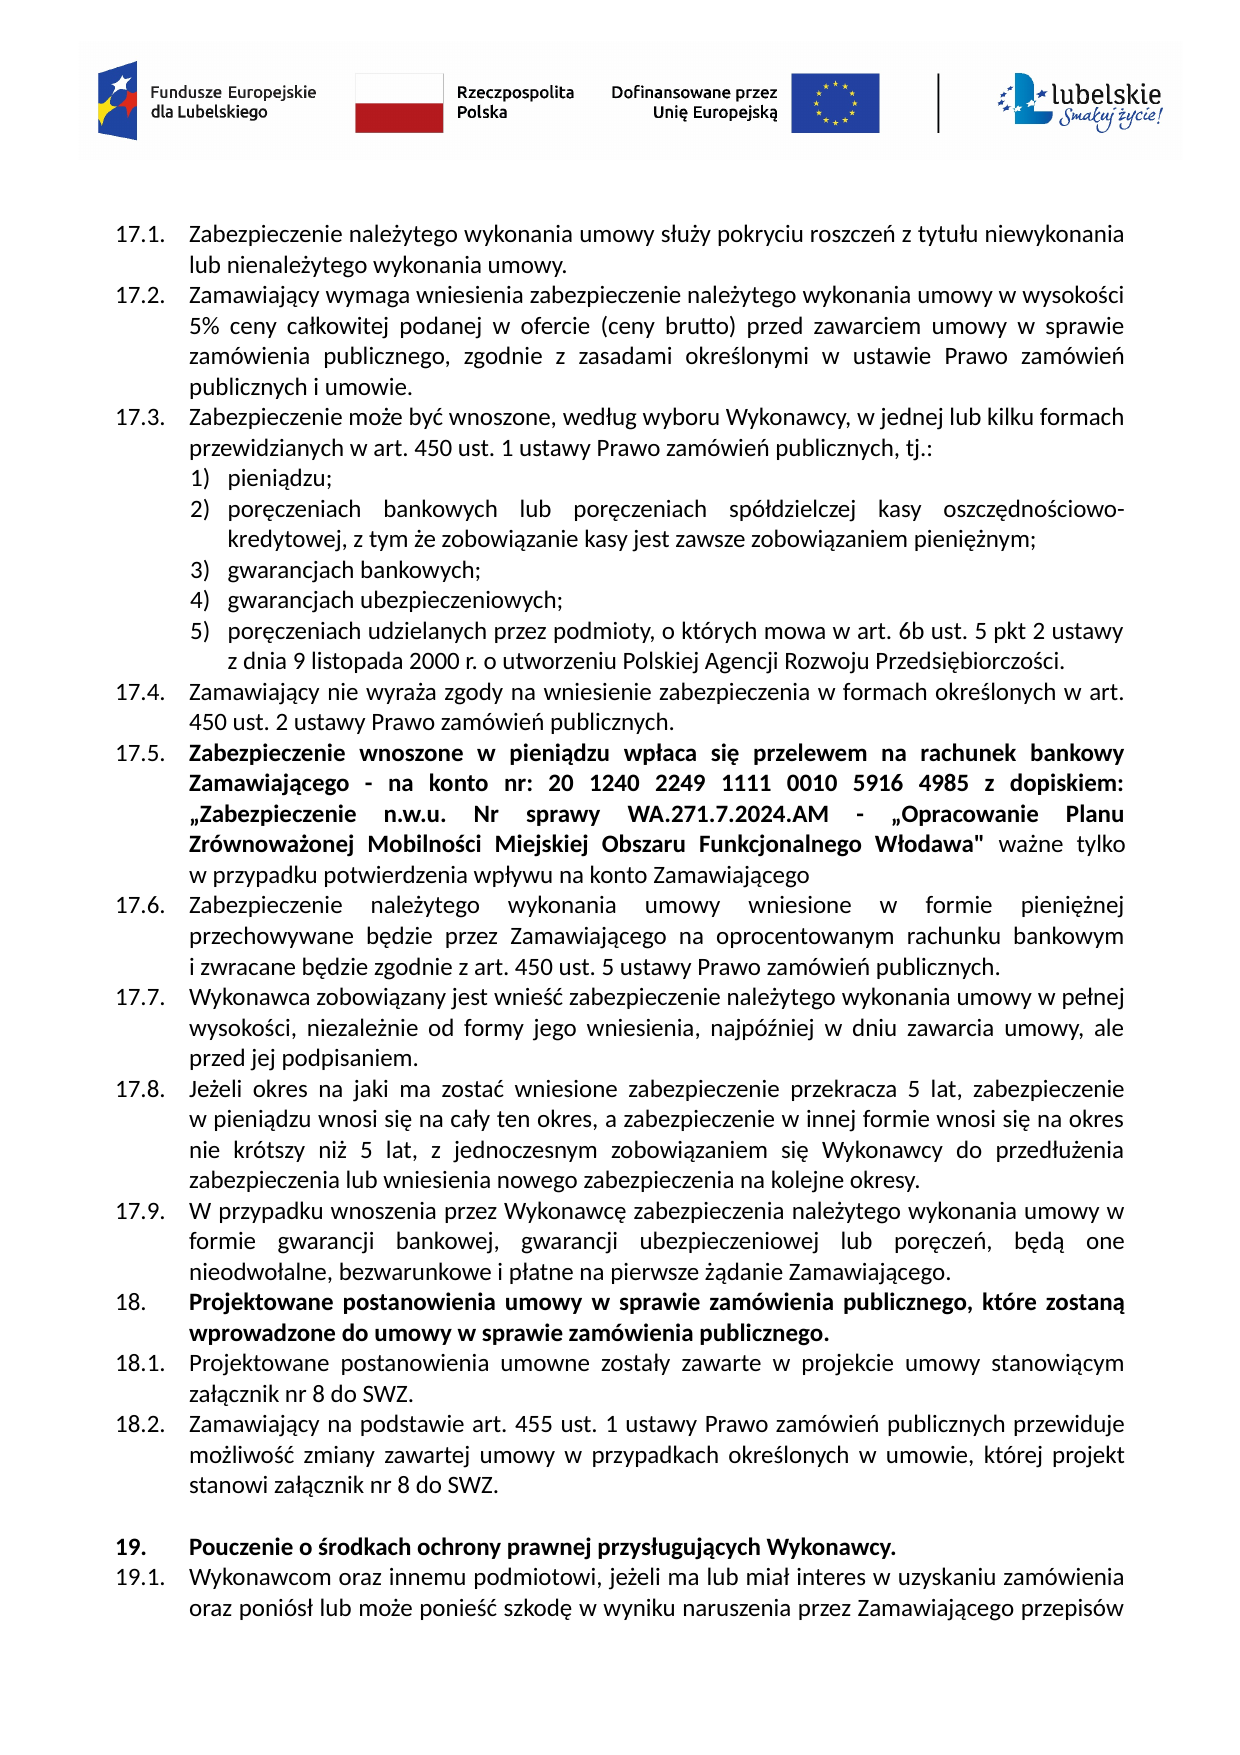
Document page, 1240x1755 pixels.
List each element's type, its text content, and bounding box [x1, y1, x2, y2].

list 18. Projektowane postanowienia umowy w sprawie zamówienia publicznego, które zostaną wprowadzone do umowy w sprawie zamówienia publicznego. [115, 1286, 1126, 1347]
list gwarancjach ubezpieczeniowych; [190, 584, 1126, 615]
list 17.9. W przypadku wnoszenia przez Wykonawcę zabezpieczenia należytego wykonania umowy w formie gwarancji bankowej, gwarancji ubezpieczeniowej lub poręczeń, będą one nieodwołalne, bezwarunkowe i płatne na pierwsze żądanie Zamawiającego. [115, 1195, 1126, 1286]
list pieniądzu; [190, 462, 1126, 493]
list 17.2. Zamawiający wymaga wniesienia zabezpieczenie należytego wykonania umowy w wysokości 5% ceny całkowitej podanej w ofercie (ceny brutto) przed zawarciem umowy w sprawie zamówienia publicznego, zgodnie z zasadami określonymi w ustawie Prawo zamówień publicznych i umowie. [115, 279, 1126, 401]
list 17.6. Zabezpieczenie należytego wykonania umowy wniesione w formie pieniężnej przechowywane będzie przez Zamawiającego na oprocentowanym rachunku bankowym i zwracane będzie zgodnie z art. 450 ust. 5 ustawy Prawo zamówień publicznych. [115, 890, 1126, 981]
list 17.1. Zabezpieczenie należytego wykonania umowy służy pokryciu roszczeń z tytułu niewykonania lub nienależytego wykonania umowy. [115, 218, 1126, 279]
list 17.5. Zabezpieczenie wnoszone w pieniądzu wpłaca się przelewem na rachunek bankowy Zamawiającego - na konto nr: 20 1240 2249 1111 0010 5916 4985 z dopiskiem: „Zabezpieczenie n.w.u. Nr sprawy WA.271.7.2024.AM - „Opracowanie Planu Zrównoważonej Mobilności Miejskiej Obszaru Funkcjonalnego Włodawa" ważne tylko w przypadku potwierdzenia wpływu na konto Zamawiającego [115, 737, 1126, 890]
list gwarancjach bankowych; [190, 554, 1126, 584]
list poręczeniach bankowych lub poręczeniach spółdzielczej kasy oszczędnościowo- kredytowej, z tym że zobowiązanie kasy jest zawsze zobowiązaniem pieniężnym; [190, 493, 1126, 554]
list 17.3. Zabezpieczenie może być wnoszone, według wyboru Wykonawcy, w jednej lub kilku formach przewidzianych w art. 450 ust. 1 ustawy Prawo zamówień publicznych, tj.: [115, 401, 1126, 462]
list 18.2. Zamawiający na podstawie art. 455 ust. 1 ustawy Prawo zamówień publicznych przewiduje możliwość zmiany zawartej umowy w przypadkach określonych w umowie, której projekt stanowi załącznik nr 8 do SWZ. [115, 1408, 1126, 1500]
list 18.1. Projektowane postanowienia umowne zostały zawarte w projekcie umowy stanowiącym załącznik nr 8 do SWZ. [115, 1347, 1126, 1408]
list 19.1. Wykonawcom oraz innemu podmiotowi, jeżeli ma lub miał interes w uzyskaniu zamówienia oraz poniósł lub może ponieść szkodę w wyniku naruszenia przez Zamawiającego przepisów [115, 1561, 1126, 1622]
list 19. Pouczenie o środkach ochrony prawnej przysługujących Wykonawcy. [115, 1531, 1126, 1561]
list 17.7. Wykonawca zobowiązany jest wnieść zabezpieczenie należytego wykonania umowy w pełnej wysokości, niezależnie od formy jego wniesienia, najpóźniej w dniu zawarcia umowy, ale przed jej podpisaniem. [115, 981, 1126, 1073]
list 17.8. Jeżeli okres na jaki ma zostać wniesione zabezpieczenie przekracza 5 lat, zabezpieczenie w pieniądzu wnosi się na cały ten okres, a zabezpieczenie w innej formie wnosi się na okres nie krótszy niż 5 lat, z jednoczesnym zobowiązaniem się Wykonawcy do przedłużenia zabezpieczenia lub wniesienia nowego zabezpieczenia na kolejne okresy. [115, 1073, 1126, 1195]
list poręczeniach udzielanych przez podmioty, o których mowa w art. 6b ust. 5 pkt 2 ustawy z dnia 9 listopada 2000 r. o utworzeniu Polskiej Agencji Rozwoju Przedsiębiorczości. [190, 615, 1126, 676]
list 17.4. Zamawiający nie wyraża zgody na wniesienie zabezpieczenia w formach określonych w art. 450 ust. 2 ustawy Prawo zamówień publicznych. [115, 676, 1126, 737]
